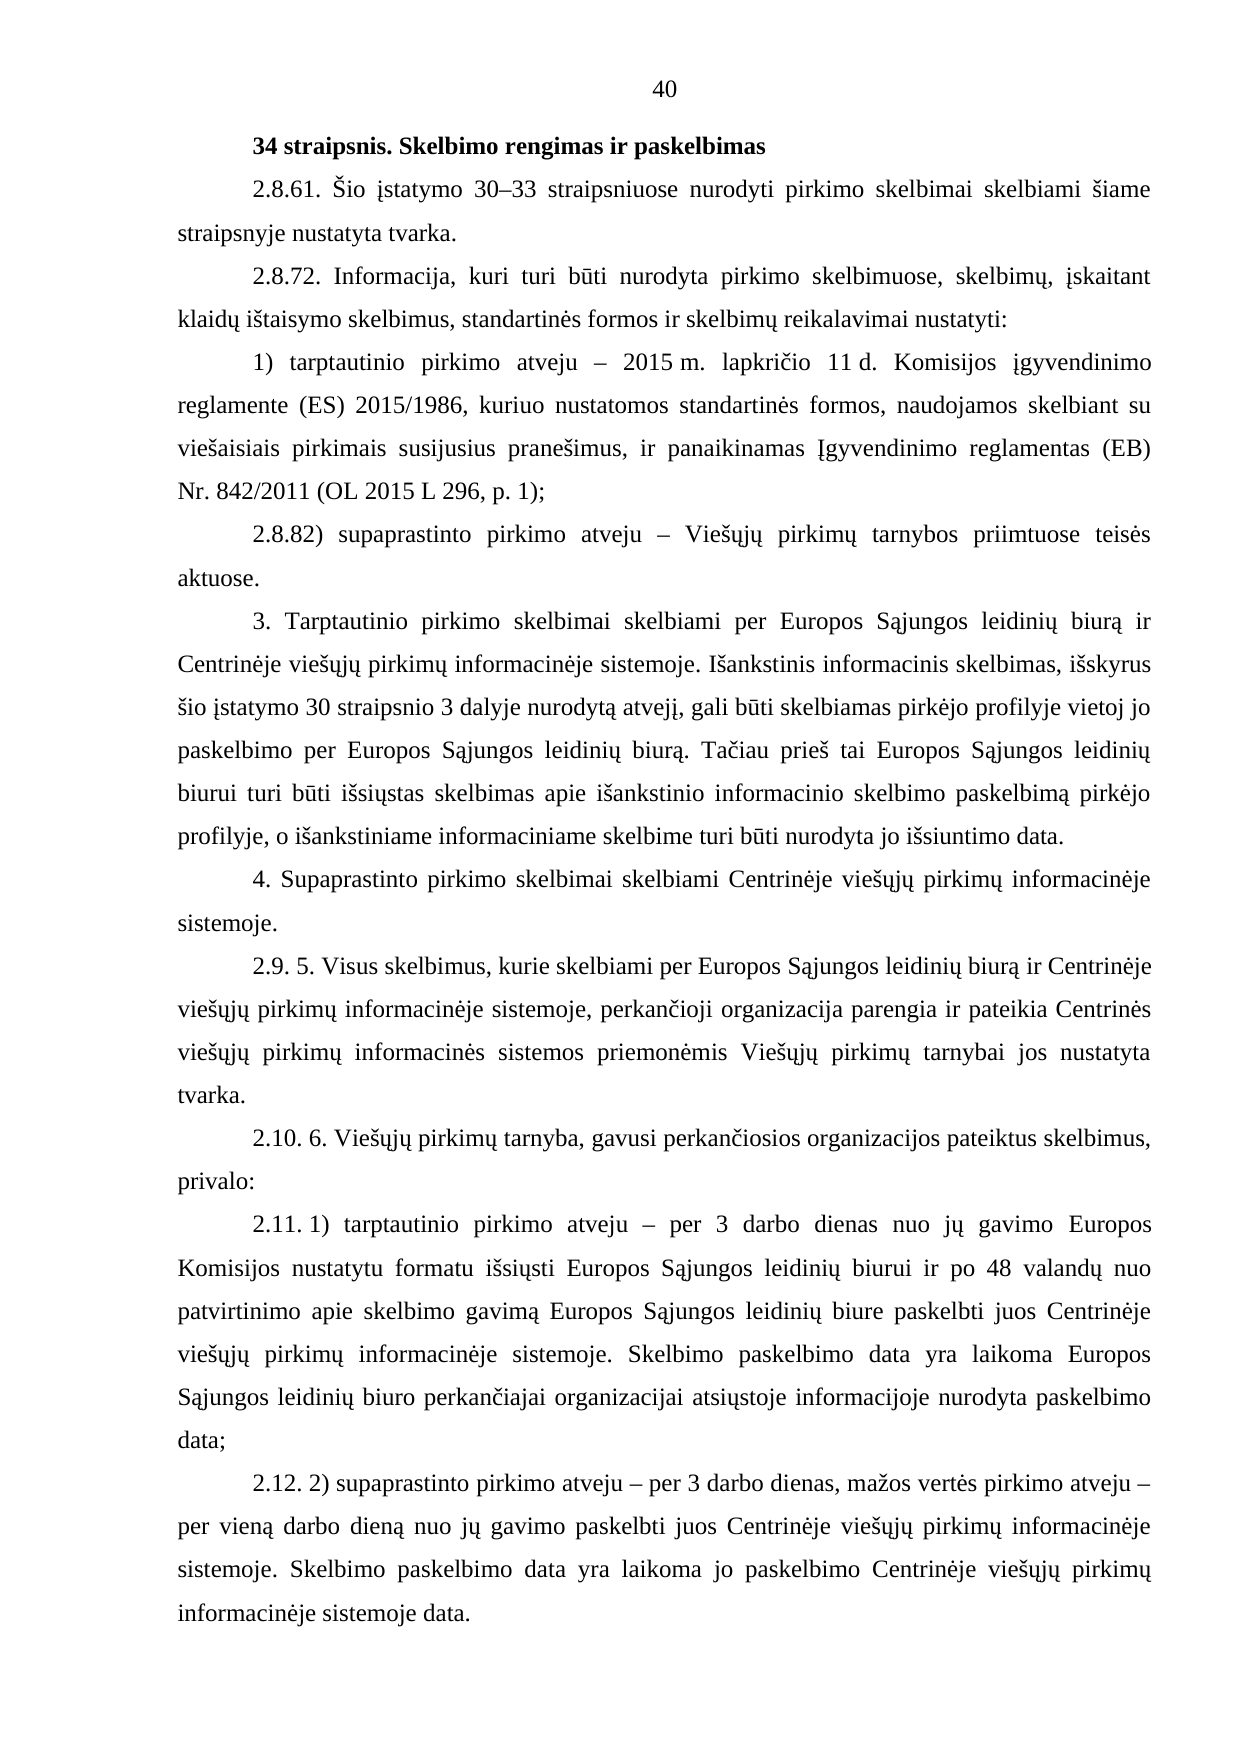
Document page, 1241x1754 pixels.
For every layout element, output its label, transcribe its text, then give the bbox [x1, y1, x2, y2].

subtitle 2. Informacija, kuri turi būti nurodyta pirkimo skelbimuose, skelbimų, įskaitant klaidų ištaisymo skelbimus, standartinės formos ir skelbimų reikalavimai nustatyti: [177, 261, 1152, 333]
subtitle 5. Visus skelbimus, kurie skelbiami per Europos Sąjungos leidinių biurą ir Centrinėje viešųjų pirkimų informacinėje sistemoje, perkančioji organizacija parengia ir pateikia Centrinės viešųjų pirkimų informacinės sistemos priemonėmis Viešųjų pirkimų tarnybai jos nustatyta tvarka. [177, 951, 1152, 1109]
text 4. Supaprastinto pirkimo skelbimai skelbiami Centrinėje viešųjų pirkimų informacinėje sistemoje. [177, 864, 1152, 936]
text 1) tarptautinio pirkimo atveju – 2015 m. lapkričio 11 d. Komisijos įgyvendinimo reglamente (ES) 2015/1986, kuriuo nustatomos standartinės formos, naudojamos skelbiant su viešaisiais pirkimais susijusius pranešimus, ir panaikinamas Įgyvendinimo reglamentas (EB) Nr. 842/2011 (OL 2015 L 296, p. 1); [177, 347, 1152, 505]
text 3. Tarptautinio pirkimo skelbimai skelbiami per Europos Sąjungos leidinių biurą ir Centrinėje viešųjų pirkimų informacinėje sistemoje. Išankstinis informacinis skelbimas, išskyrus šio įstatymo 30 straipsnio 3 dalyje nurodytą atvejį, gali būti skelbiamas pirkėjo profilyje vietoj jo paskelbimo per Europos Sąjungos leidinių biurą. Tačiau prieš tai Europos Sąjungos leidinių biurui turi būti išsiųstas skelbimas apie išankstinio informacinio skelbimo paskelbimą pirkėjo profilyje, o išankstiniame informaciniame skelbime turi būti nurodyta jo išsiuntimo data. [177, 606, 1152, 850]
subtitle 2) supaprastinto pirkimo atveju – per 3 darbo dienas, mažos vertės pirkimo atveju – per vieną darbo dieną nuo jų gavimo paskelbti juos Centrinėje viešųjų pirkimų informacinėje sistemoje. Skelbimo paskelbimo data yra laikoma jo paskelbimo Centrinėje viešųjų pirkimų informacinėje sistemoje data. [177, 1468, 1152, 1626]
subtitle 2) supaprastinto pirkimo atveju – Viešųjų pirkimų tarnybos priimtuose teisės aktuose. [177, 519, 1152, 591]
subtitle 1. Šio įstatymo 30–33 straipsniuose nurodyti pirkimo skelbimai skelbiami šiame straipsnyje nustatyta tvarka. [177, 174, 1152, 246]
subtitle 1) tarptautinio pirkimo atveju – per 3 darbo dienas nuo jų gavimo Europos Komisijos nustatytu formatu išsiųsti Europos Sąjungos leidinių biurui ir po 48 valandų nuo patvirtinimo apie skelbimo gavimą Europos Sąjungos leidinių biure paskelbti juos Centrinėje viešųjų pirkimų informacinėje sistemoje. Skelbimo paskelbimo data yra laikoma Europos Sąjungos leidinių biuro perkančiajai organizacijai atsiųstoje informacijoje nurodyta paskelbimo data; [177, 1209, 1152, 1454]
text 34 straipsnis. Skelbimo rengimas ir paskelbimas [177, 131, 1152, 160]
subtitle 6. Viešųjų pirkimų tarnyba, gavusi perkančiosios organizacijos pateiktus skelbimus, privalo: [177, 1123, 1152, 1195]
